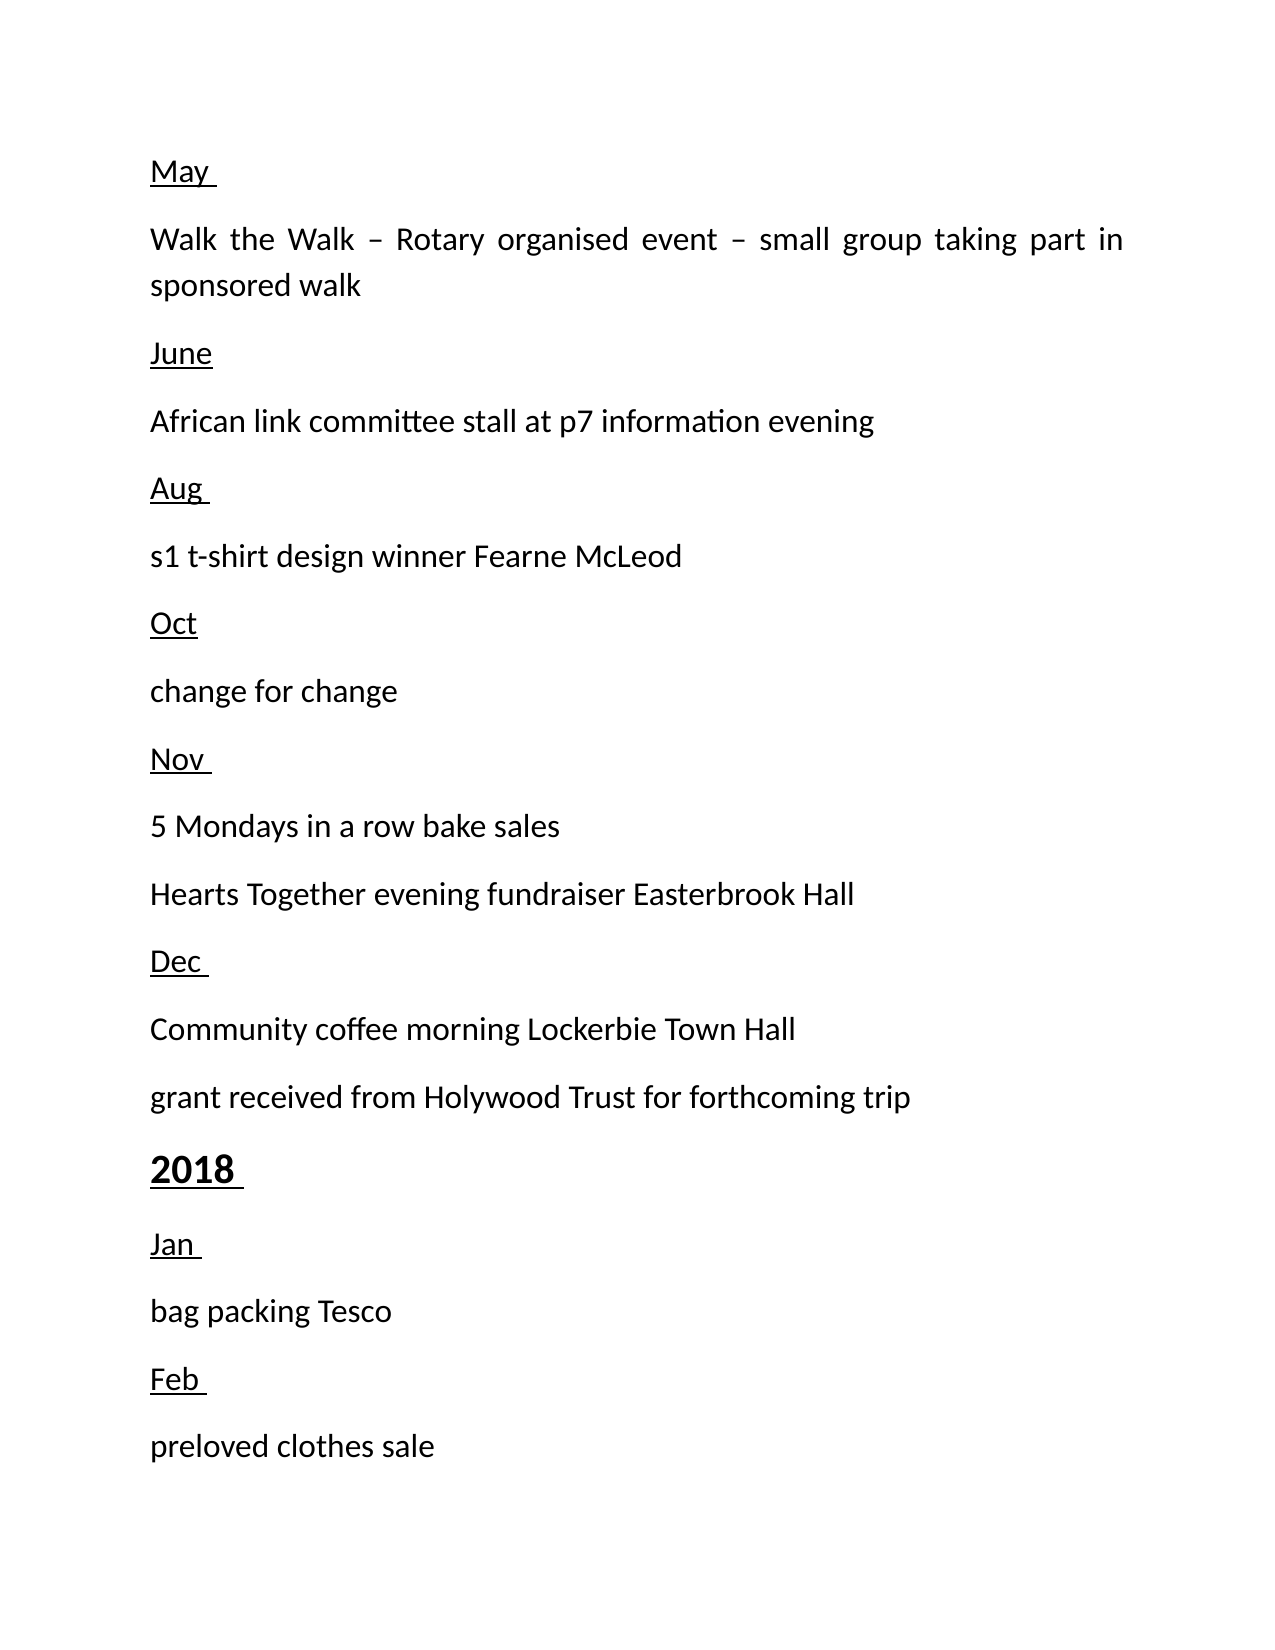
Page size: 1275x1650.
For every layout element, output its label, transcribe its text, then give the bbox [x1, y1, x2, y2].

list Feb [150, 1358, 1125, 1398]
list preloved clothes sale [150, 1425, 1125, 1466]
list 5 Mondays in a row bake sales [150, 805, 1125, 846]
list June [150, 332, 1125, 373]
list May [150, 150, 1125, 191]
list African link committee stall at p7 information evening [150, 399, 1125, 440]
list s1 t-shirt design winner Fearne McLeod [150, 535, 1125, 576]
list Jan [150, 1222, 1125, 1263]
list Hearts Together evening fundraiser Easterbrook Hall [150, 873, 1125, 913]
list Oct [150, 602, 1125, 643]
list grant received from Holywood Trust for forthcoming trip [150, 1076, 1125, 1116]
list Community coffee morning Lockerbie Town Hall [150, 1008, 1125, 1049]
list Dec [150, 940, 1125, 981]
list change for change [150, 670, 1125, 711]
list bag packing Tesco [150, 1290, 1125, 1331]
list 2018 [150, 1143, 1125, 1194]
list Walk the Walk – Rotary organised event – small group taking part in sponsored walk [150, 218, 1125, 305]
list Aug [150, 467, 1125, 508]
list Nov [150, 738, 1125, 778]
